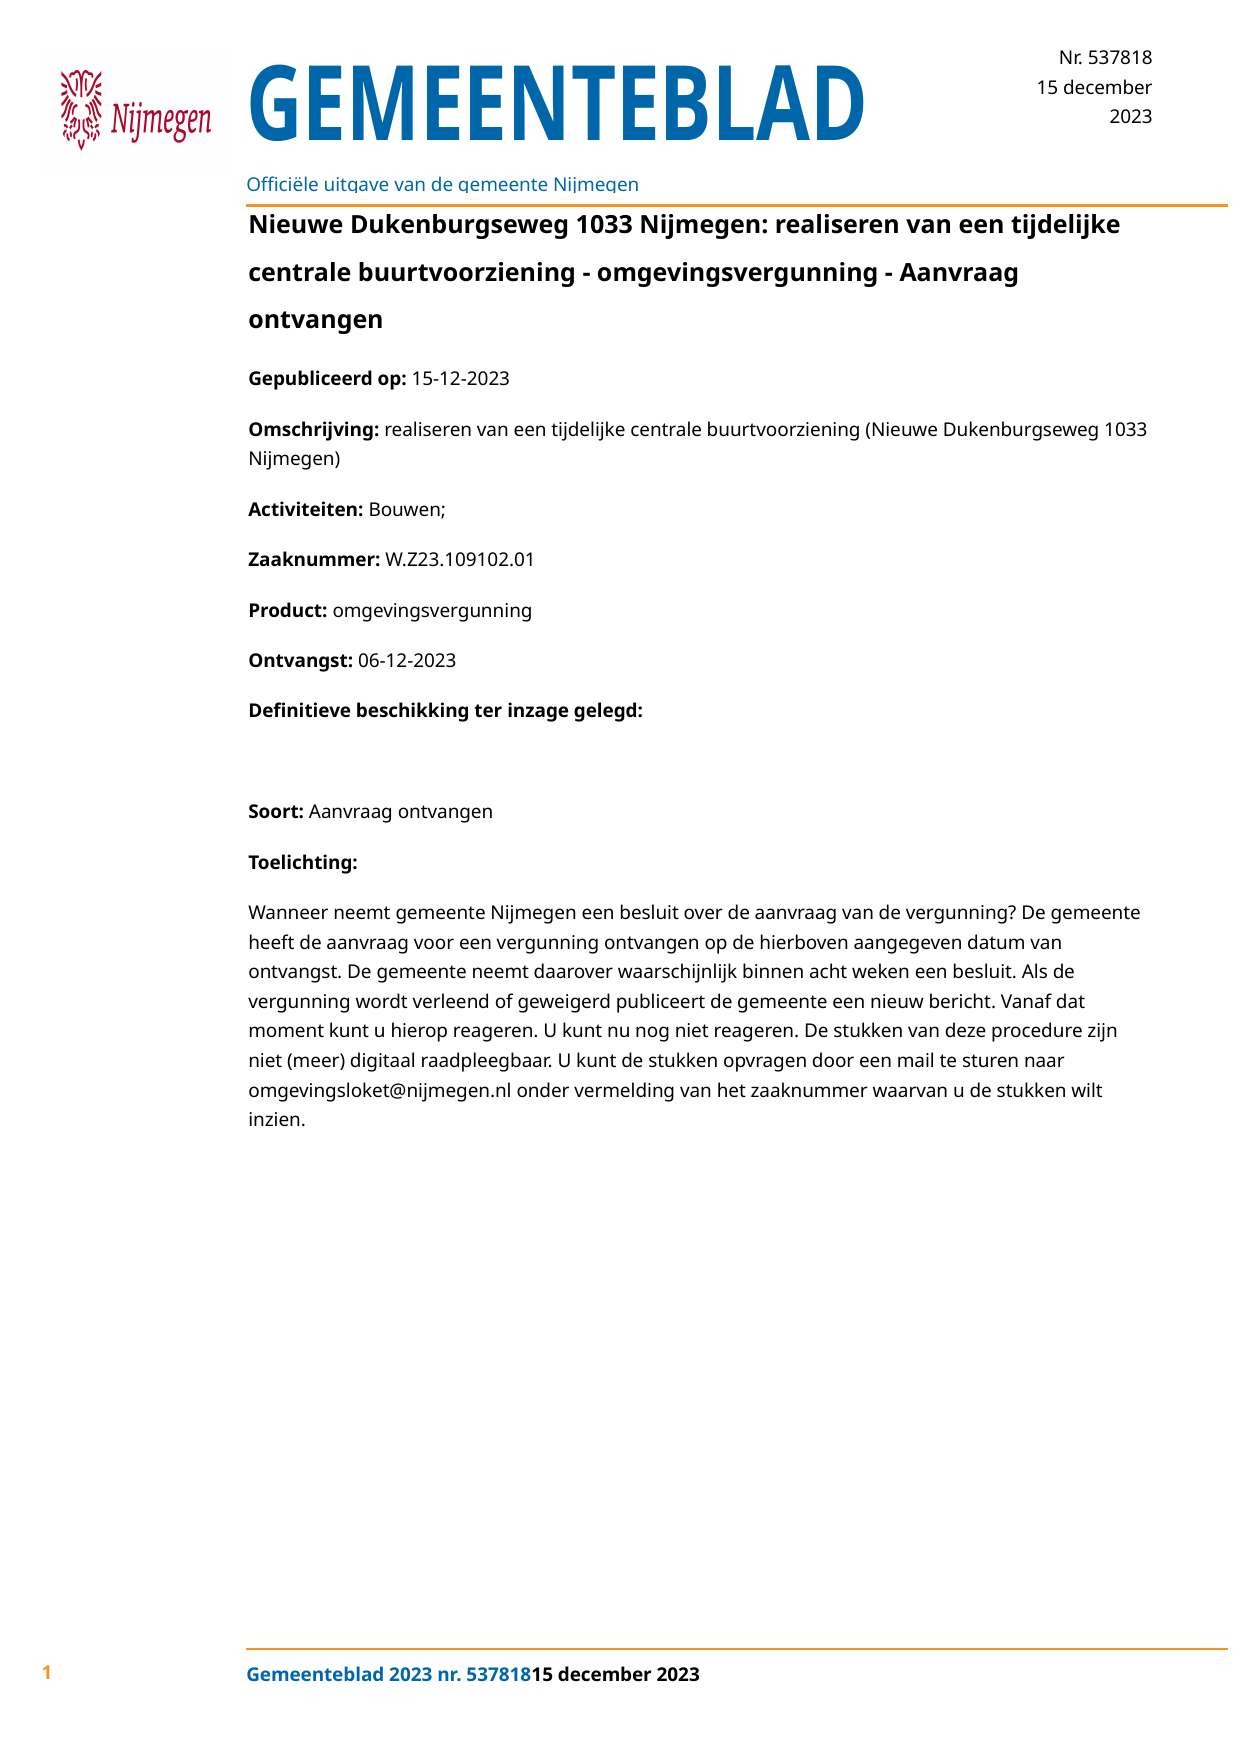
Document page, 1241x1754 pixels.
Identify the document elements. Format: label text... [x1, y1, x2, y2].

text Activiteiten: Bouwen; [248, 496, 1152, 522]
text Gepubliceerd op: 15-12-2023 [248, 366, 1152, 391]
picture [41, 47, 231, 172]
text Nieuwe Dukenburgseweg 1033 Nijmegen: realiseren van een tijdelijke centrale buurtvoorziening - omgevingsvergunning - Aanvraag ontvangen [248, 207, 1152, 336]
text Product: omgevingsvergunning [248, 597, 1152, 622]
text Toelichting: [248, 849, 1152, 874]
text Wanneer neemt gemeente Nijmegen een besluit over de aanvraag van de vergunning? De gemeente heeft de aanvraag voor een vergunning ontvangen op de hierboven aangegeven datum van ontvangst. De gemeente neemt daarover waarschijnlijk binnen acht weken een besluit. Als de vergunning wordt verleend of geweigerd publiceert de gemeente een nieuw bericht. Vanaf dat moment kunt u hierop reageren. U kunt nu nog niet reageren. De stukken van deze procedure zijn niet (meer) digitaal raadpleegbaar. U kunt de stukken opvragen door een mail te sturen naar omgevingsloket@nijmegen.nl onder vermelding van het zaaknummer waarvan u de stukken wilt inzien. [248, 899, 1152, 1132]
text Soort: Aanvraag ontvangen [248, 798, 1152, 824]
text Omschrijving: realiseren van een tijdelijke centrale buurtvoorziening (Nieuwe Dukenburgseweg 1033 Nijmegen) [248, 416, 1152, 471]
text Zaaknummer: W.Z23.109102.01 [248, 546, 1152, 572]
text Ontvangst: 06-12-2023 [248, 647, 1152, 673]
text Definitieve beschikking ter inzage gelegd: [248, 698, 1152, 723]
